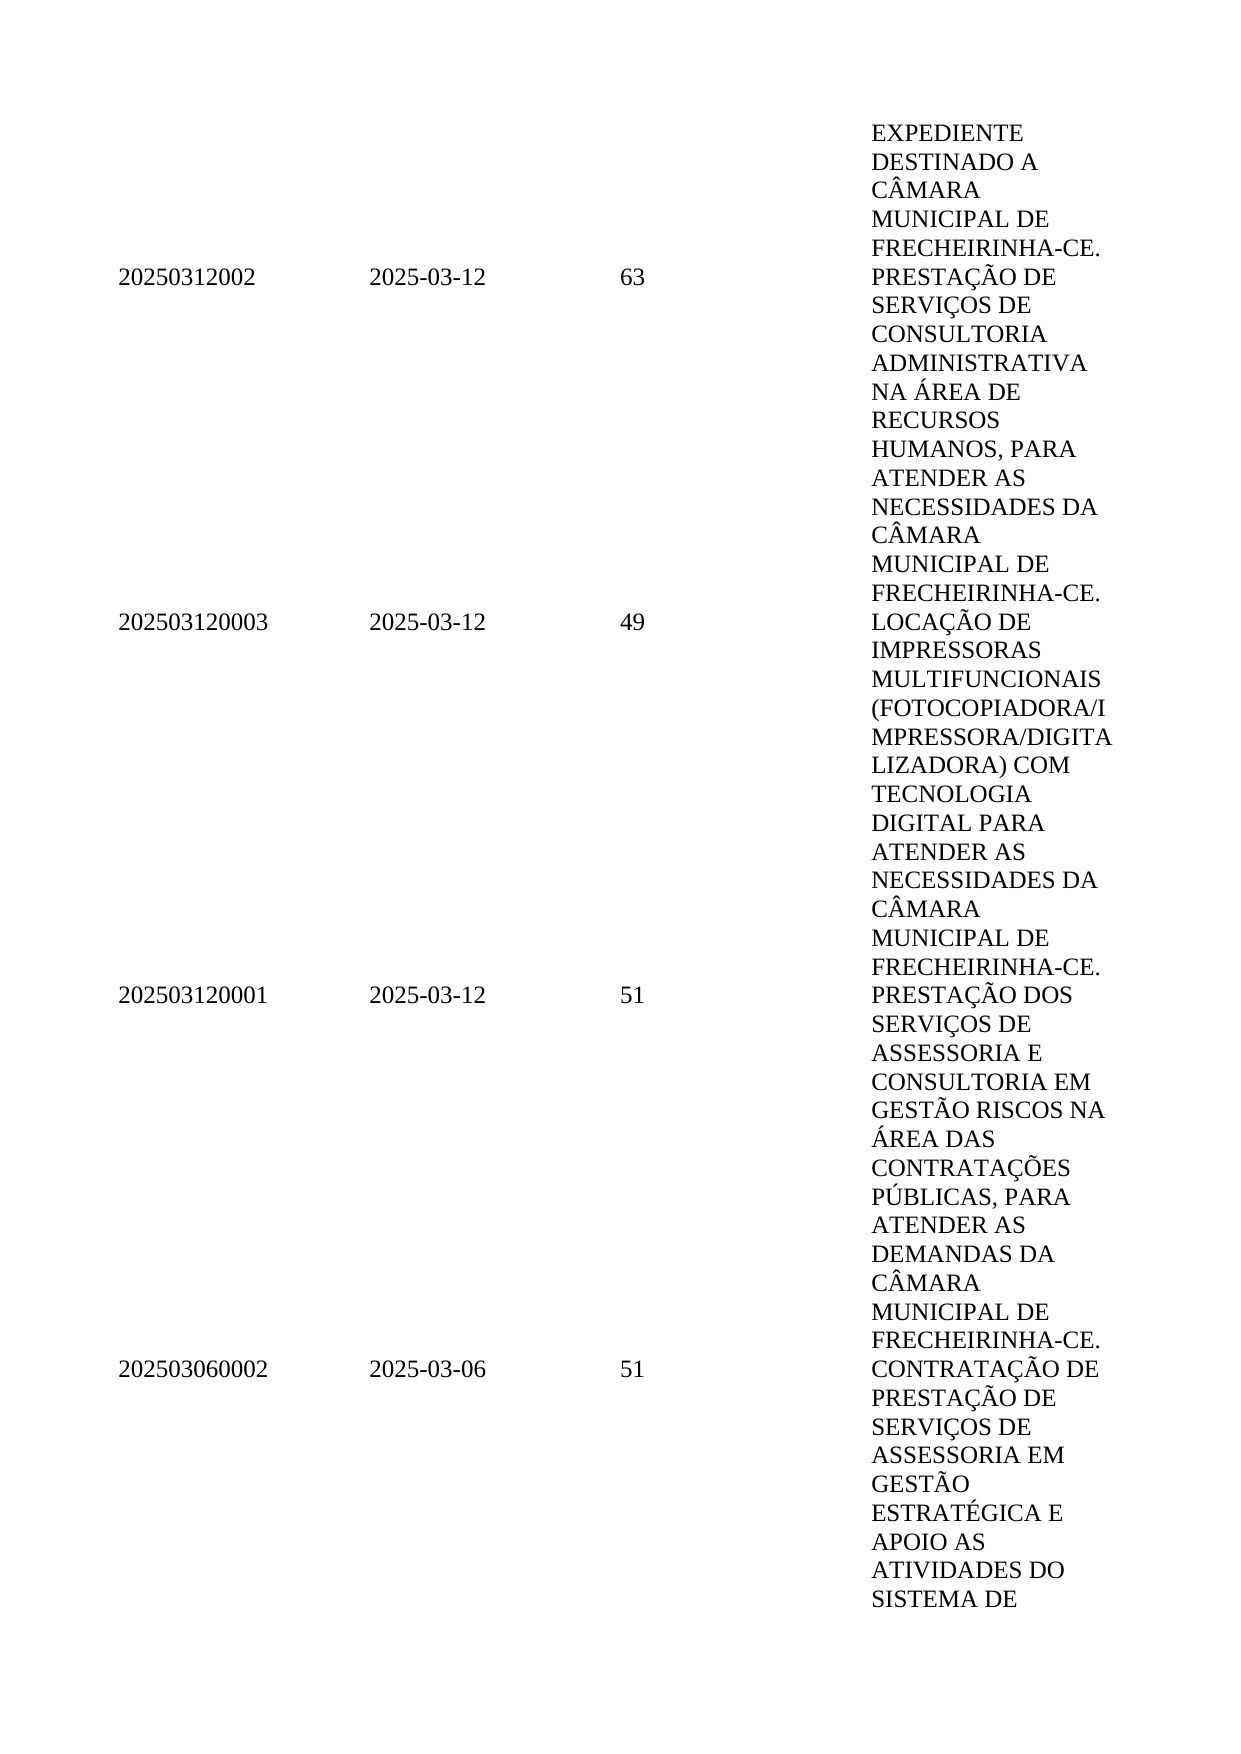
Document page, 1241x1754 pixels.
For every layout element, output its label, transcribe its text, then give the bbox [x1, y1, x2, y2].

table_cell EXPEDIENTE DESTINADO A CÂMARA MUNICIPAL DE FRECHEIRINHA-CE. [871, 118, 1122, 262]
table_cell LOCAÇÃO DE IMPRESSORAS MULTIFUNCIONAIS (FOTOCOPIADORA/IMPRESSORA/DIGITALIZADORA) COM TECNOLOGIA DIGITAL PARA ATENDER AS NECESSIDADES DA CÂMARA MUNICIPAL DE FRECHEIRINHA-CE. [871, 607, 1122, 981]
table_cell [118, 118, 369, 262]
table_cell 2025-03-06 [369, 1354, 620, 1613]
table_cell 51 [620, 981, 871, 1354]
table_cell 2025-03-12 [369, 262, 620, 607]
table_cell 202503120003 [118, 607, 369, 981]
table_cell [620, 118, 871, 262]
table_cell CONTRATAÇÃO DE PRESTAÇÃO DE SERVIÇOS DE ASSESSORIA EM GESTÃO ESTRATÉGICA E APOIO AS ATIVIDADES DO SISTEMA DE [871, 1354, 1122, 1613]
table_cell 20250312002 [118, 262, 369, 607]
table_cell 202503120001 [118, 981, 369, 1354]
table_cell 51 [620, 1354, 871, 1613]
table_cell 2025-03-12 [369, 981, 620, 1354]
table_cell [369, 118, 620, 262]
table_cell PRESTAÇÃO DE SERVIÇOS DE CONSULTORIA ADMINISTRATIVA NA ÁREA DE RECURSOS HUMANOS, PARA ATENDER AS NECESSIDADES DA CÂMARA MUNICIPAL DE FRECHEIRINHA-CE. [871, 262, 1122, 607]
table_cell 202503060002 [118, 1354, 369, 1613]
table_cell PRESTAÇÃO DOS SERVIÇOS DE ASSESSORIA E CONSULTORIA EM GESTÃO RISCOS NA ÁREA DAS CONTRATAÇÕES PÚBLICAS, PARA ATENDER AS DEMANDAS DA CÂMARA MUNICIPAL DE FRECHEIRINHA-CE. [871, 981, 1122, 1354]
table_cell 63 [620, 262, 871, 607]
table_cell 2025-03-12 [369, 607, 620, 981]
table_cell 49 [620, 607, 871, 981]
